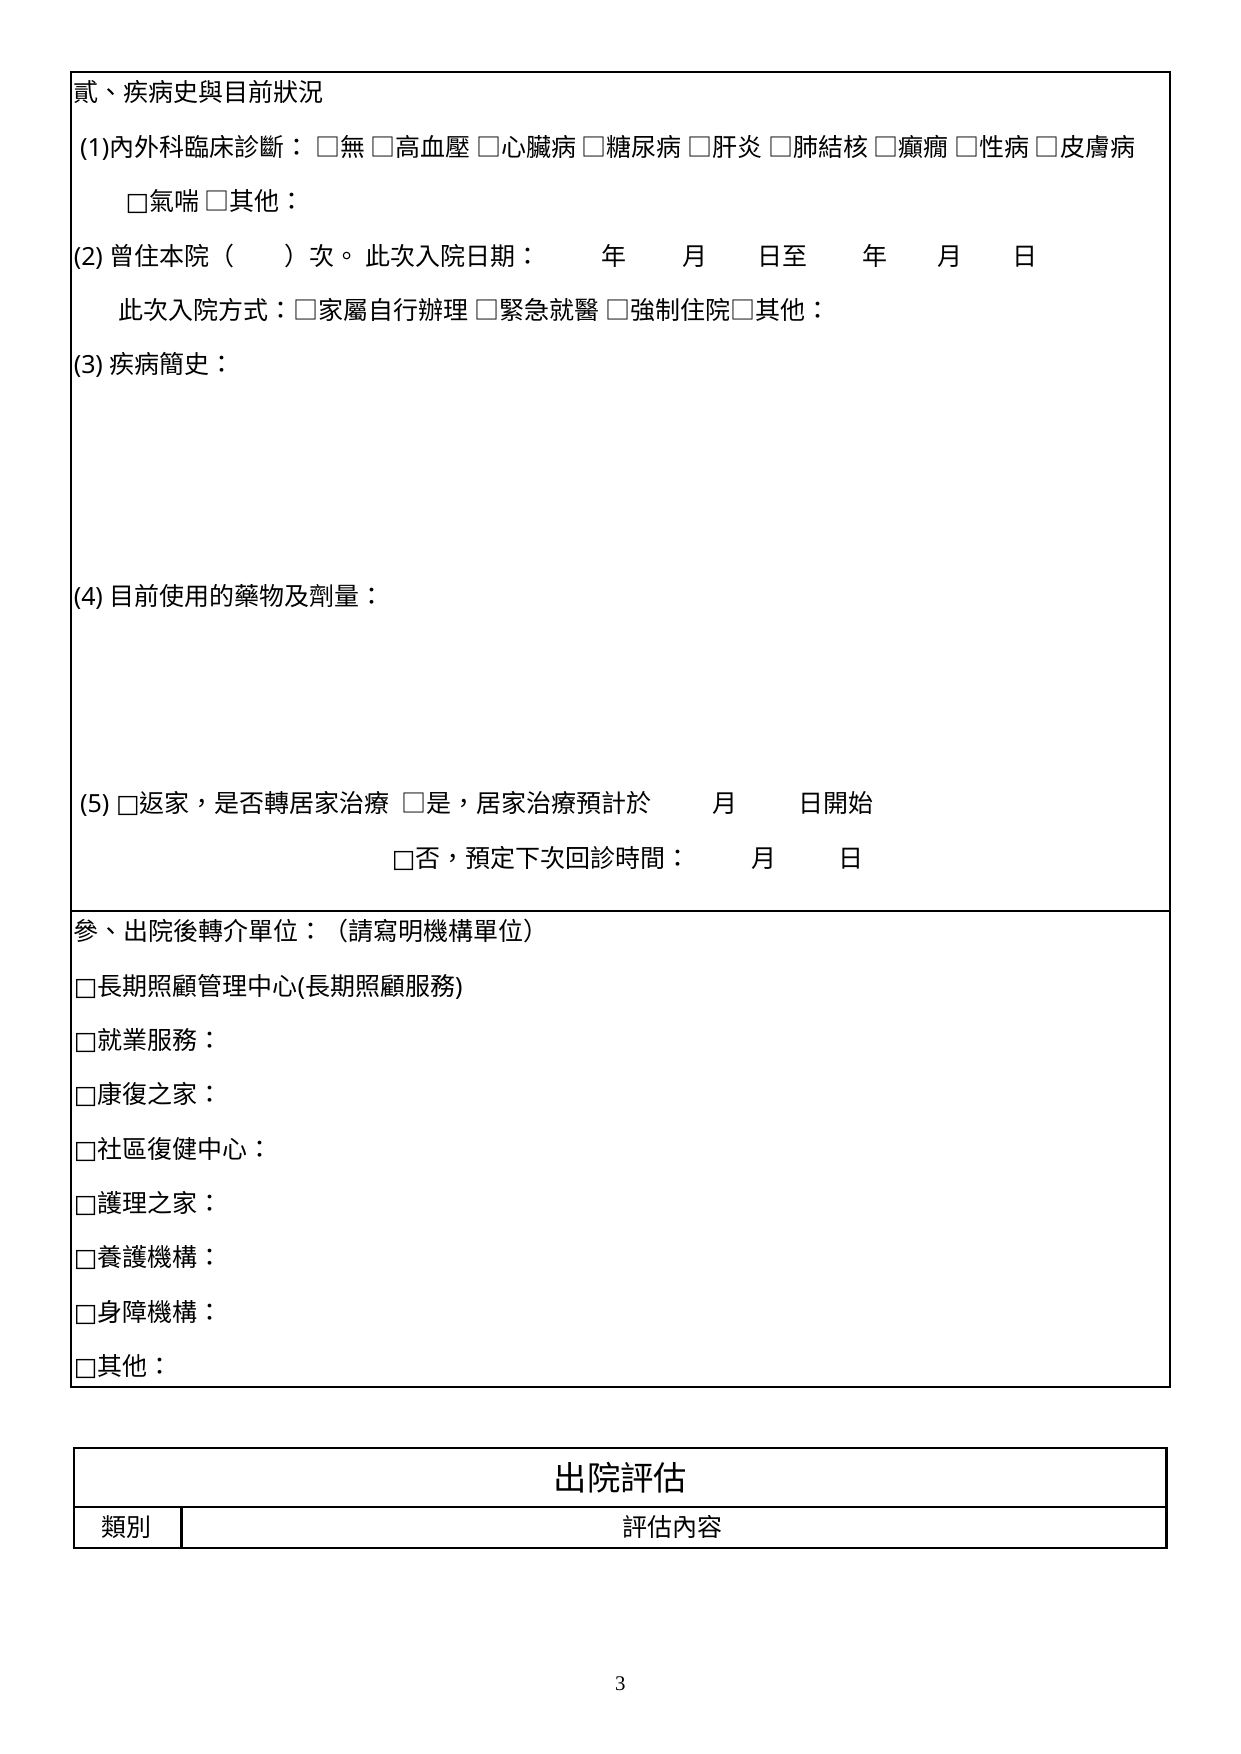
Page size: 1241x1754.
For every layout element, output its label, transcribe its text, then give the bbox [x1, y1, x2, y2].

table_cell 評估內容 [183, 1508, 1165, 1547]
table_cell 貳、疾病史與目前狀況 (1)內外科臨床診斷： □無 □高血壓 □心臟病 □糖尿病 □肝炎 □肺結核 □癲癇 □性病 □皮膚病 □氣喘 □其他： (2) 曾住本院（ ）次。 此次入院日期： 年 月 日至 年 月 日 此次入院方式：□家屬自行辦理 □緊急就醫 □強制住院□其他： (3) 疾病簡史： (4) 目前使用的藥物及劑量： (5) □返家，是否轉居家治療 □是，居家治療預計於 月 日開始 □否，預定下次回診時間： 月 日 [72, 73, 1169, 909]
table_cell 類別 [75, 1508, 180, 1547]
table_cell 參、出院後轉介單位：（請寫明機構單位） □長期照顧管理中心(長期照顧服務) □就業服務： □康復之家： □社區復健中心： □護理之家： □養護機構： □身障機構： □其他： [72, 912, 1169, 1386]
table_header 出院評估 [75, 1449, 1165, 1506]
